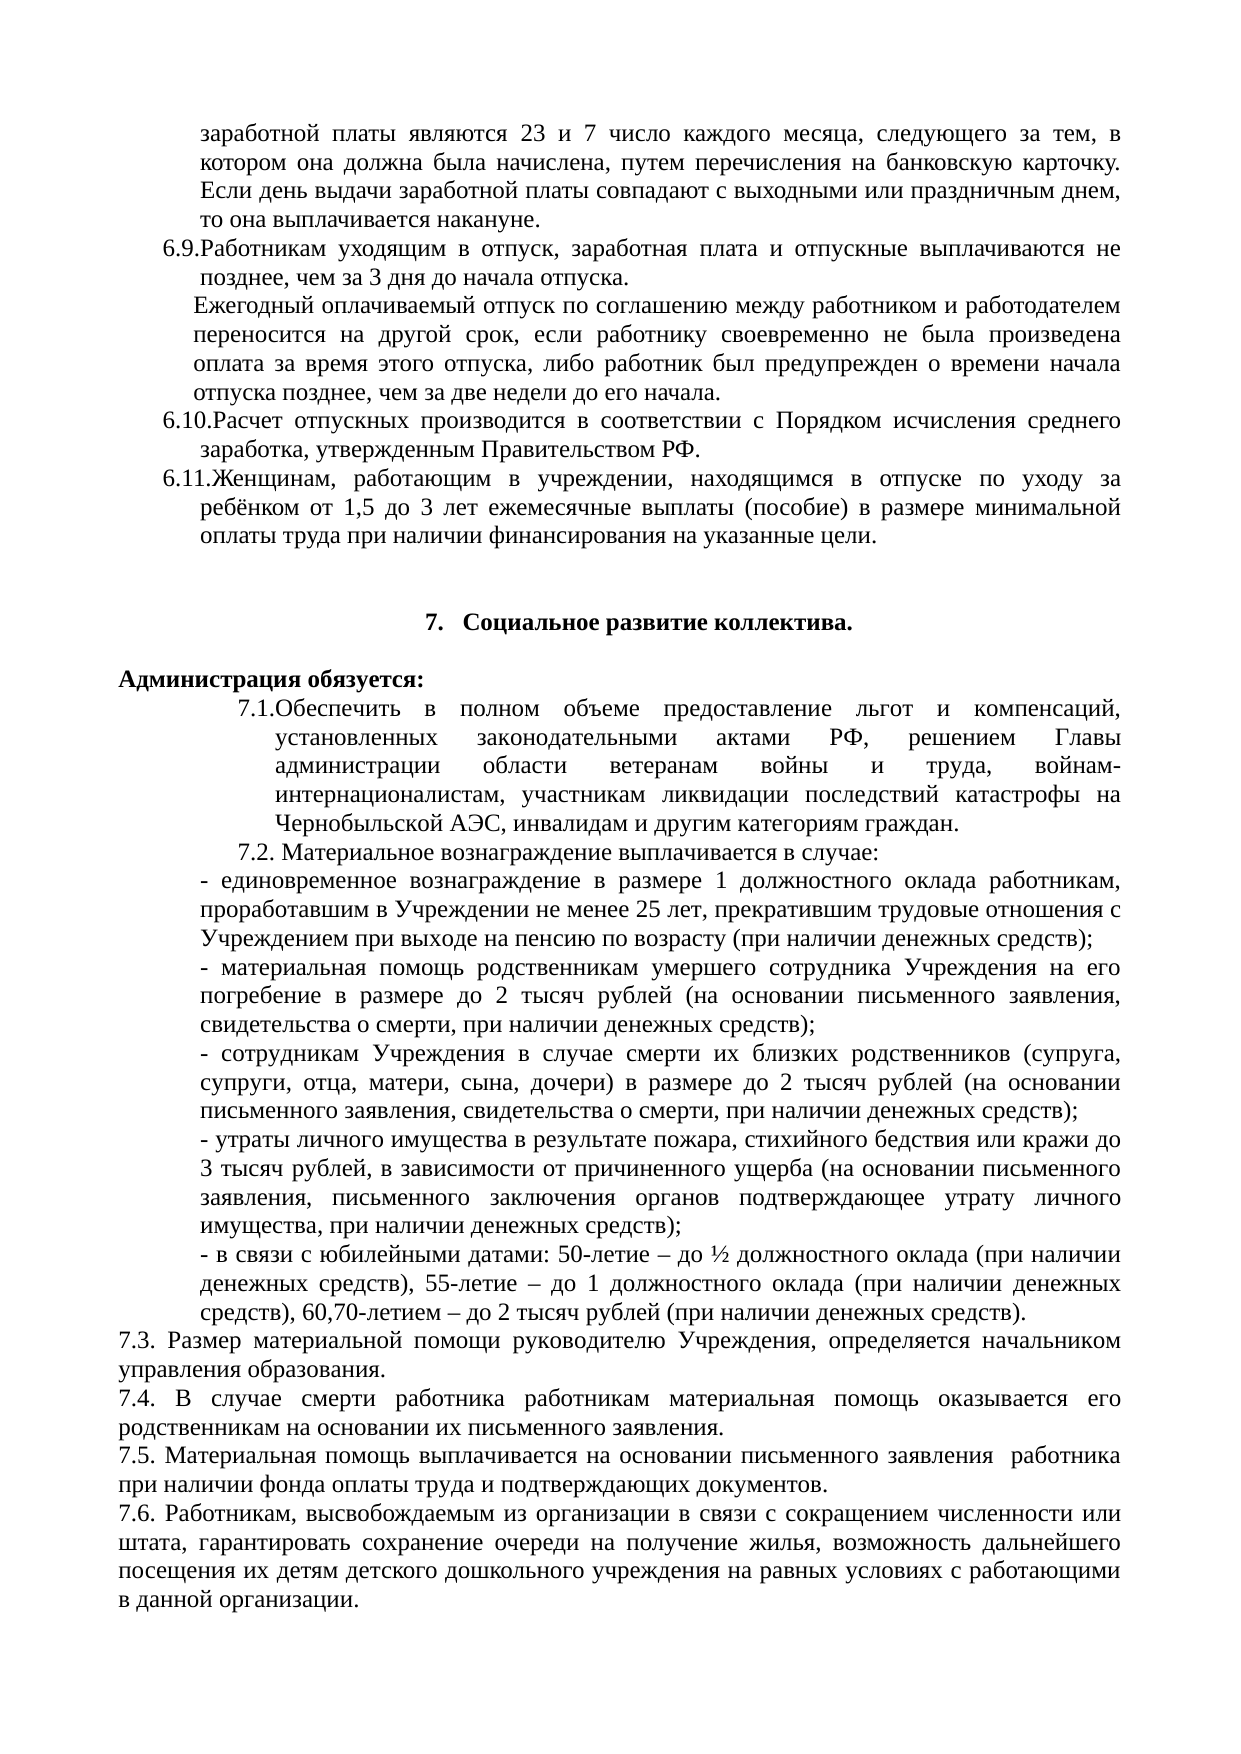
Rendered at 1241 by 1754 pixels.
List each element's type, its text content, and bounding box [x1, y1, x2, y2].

text 7.4. В случае смерти работника работникам материальная помощь оказывается его родственникам на основании их письменного заявления. [118, 1383, 1122, 1441]
text 7.6. Работникам, высвобождаемым из организации в связи с сокращением численности или штата, гарантировать сохранение очереди на получение жилья, возможность дальнейшего посещения их детям детского дошкольного учреждения на равных условиях с работающими в данной организации. [118, 1498, 1122, 1613]
list Работникам уходящим в отпуск, заработная плата и отпускные выплачиваются не позднее, чем за 3 дня до начала отпуска. [162, 233, 1122, 291]
text - сотрудникам Учреждения в случае смерти их близких родственников (супруга, супруги, отца, матери, сына, дочери) в размере до 2 тысяч рублей (на основании письменного заявления, свидетельства о смерти, при наличии денежных средств); [200, 1038, 1122, 1124]
list Женщинам, работающим в учреждении, находящимся в отпуске по уходу за ребёнком от 1,5 до 3 лет ежемесячные выплаты (пособие) в размере минимальной оплаты труда при наличии финансирования на указанные цели. [162, 463, 1122, 549]
text - в связи с юбилейными датами: 50-летие – до ½ должностного оклада (при наличии денежных средств), 55-летие – до 1 должностного оклада (при наличии денежных средств), 60,70-летием – до 2 тысяч рублей (при наличии денежных средств). [200, 1239, 1122, 1326]
text 7.3. Размер материальной помощи руководителю Учреждения, определяется начальником управления образования. [118, 1326, 1122, 1383]
text 7.5. Материальная помощь выплачивается на основании письменного заявления работника при наличии фонда оплаты труда и подтверждающих документов. [118, 1441, 1122, 1498]
list Обеспечить в полном объеме предоставление льгот и компенсаций, установленных законодательными актами РФ, решением Главы администрации области ветеранам войны и труда, войнам-интернационалистам, участникам ликвидации последствий катастрофы на Чернобыльской АЭС, инвалидам и другим категориям граждан. [237, 693, 1122, 837]
list заработной платы являются 23 и 7 число каждого месяца, следующего за тем, в котором она должна была начислена, путем перечисления на банковскую карточку. Если день выдачи заработной платы совпадают с выходными или праздничным днем, то она выплачивается накануне. [162, 118, 1122, 233]
text - единовременное вознаграждение в размере 1 должностного оклада работникам, проработавшим в Учреждении не менее 25 лет, прекратившим трудовые отношения с Учреждением при выходе на пенсию по возрасту (при наличии денежных средств); [200, 866, 1122, 952]
text Ежегодный оплачиваемый отпуск по соглашению между работником и работодателем переносится на другой срок, если работнику своевременно не была произведена оплата за время этого отпуска, либо работник был предупрежден о времени начала отпуска позднее, чем за две недели до его начала. [193, 291, 1122, 406]
text Администрация обязуется: [118, 664, 1122, 693]
list Материальное вознаграждение выплачивается в случае: [237, 837, 1122, 866]
text - материальная помощь родственникам умершего сотрудника Учреждения на его погребение в размере до 2 тысяч рублей (на основании письменного заявления, свидетельства о смерти, при наличии денежных средств); [200, 952, 1122, 1038]
list Расчет отпускных производится в соответствии с Порядком исчисления среднего заработка, утвержденным Правительством РФ. [162, 406, 1122, 463]
list Социальное развитие коллектива. [156, 607, 1122, 636]
text - утраты личного имущества в результате пожара, стихийного бедствия или кражи до 3 тысяч рублей, в зависимости от причиненного ущерба (на основании письменного заявления, письменного заключения органов подтверждающее утрату личного имущества, при наличии денежных средств); [200, 1124, 1122, 1239]
